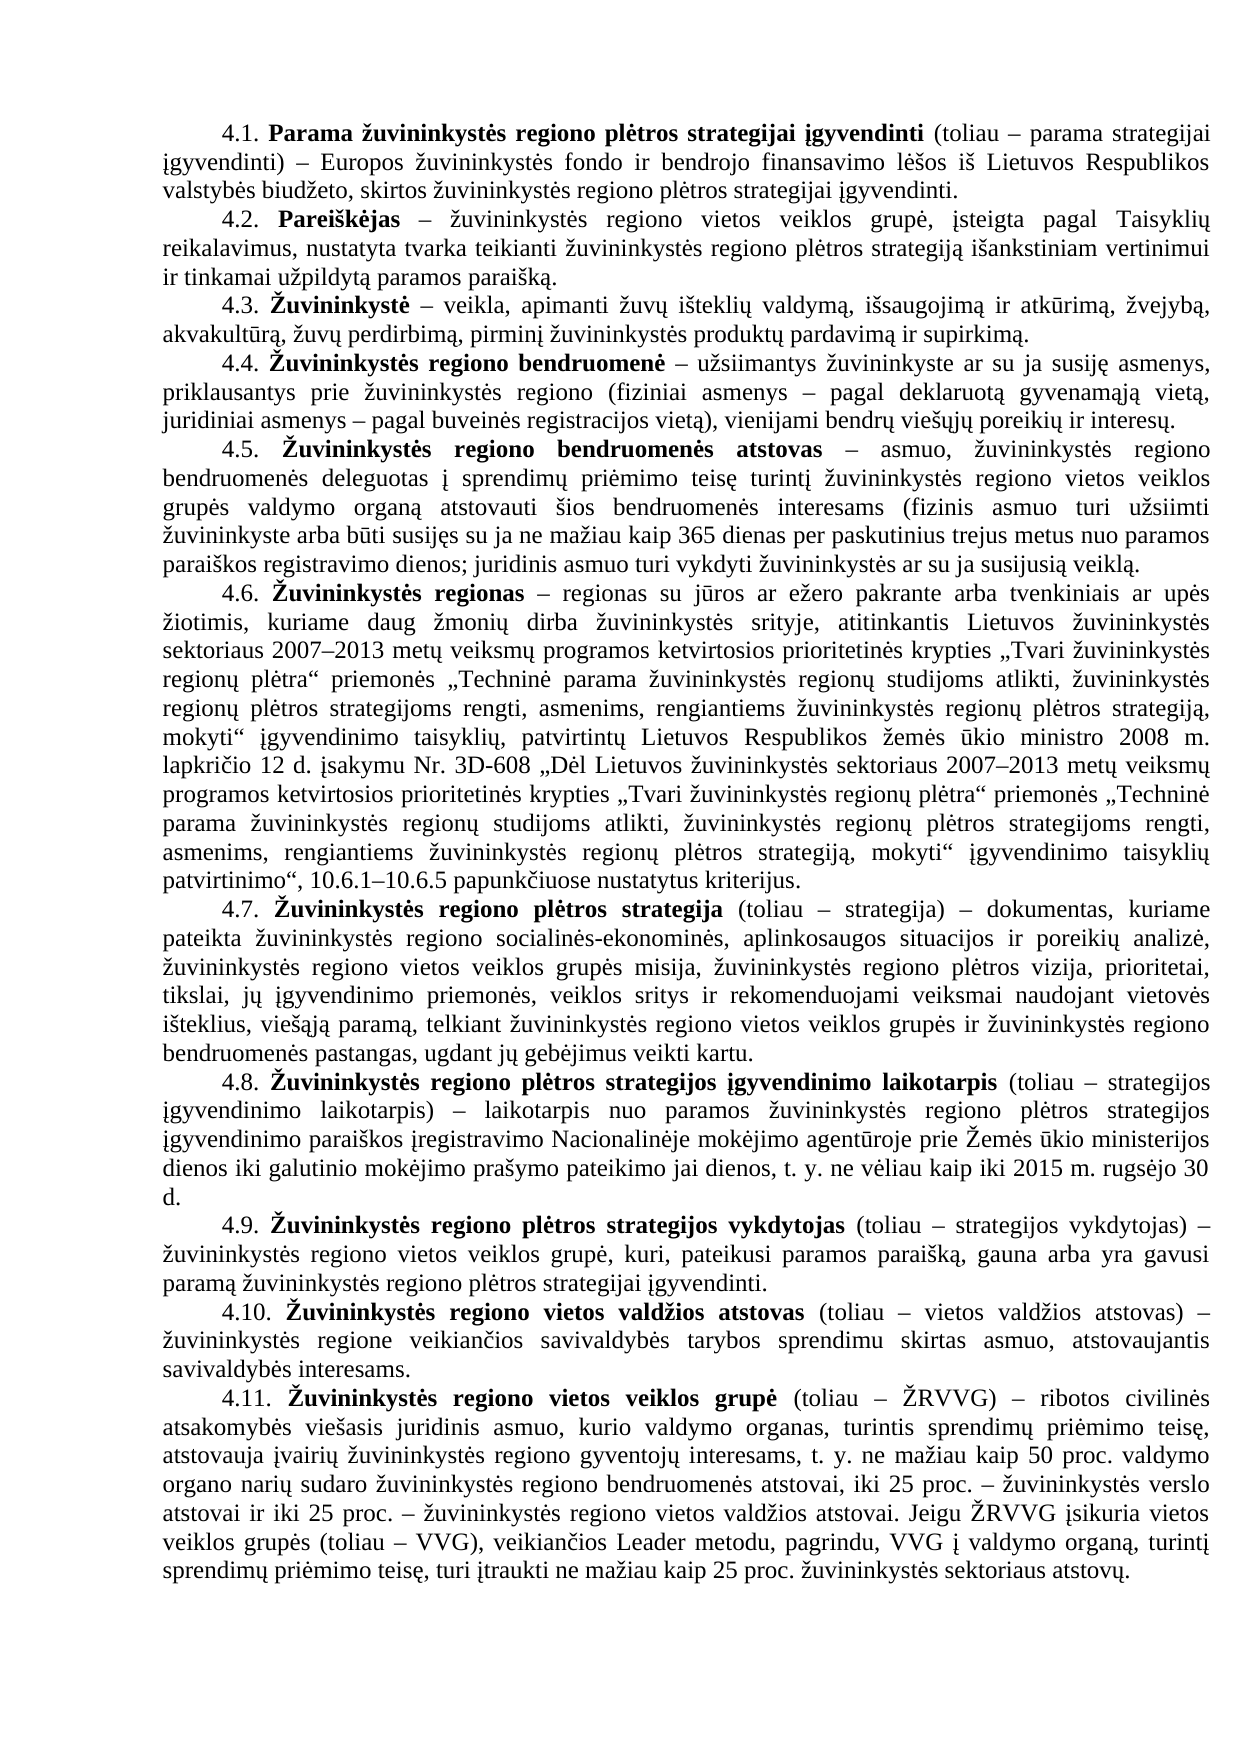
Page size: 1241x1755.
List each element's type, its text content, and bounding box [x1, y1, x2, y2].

text 4.5. Žuvininkystės regiono bendruomenės atstovas – asmuo, žuvininkystės regiono bendruomenės deleguotas į sprendimų priėmimo teisę turintį žuvininkystės regiono vietos veiklos grupės valdymo organą atstovauti šios bendruomenės interesams (fizinis asmuo turi užsiimti žuvininkyste arba būti susijęs su ja ne mažiau kaip 365 dienas per paskutinius trejus metus nuo paramos paraiškos registravimo dienos; juridinis asmuo turi vykdyti žuvininkystės ar su ja susijusią veiklą. [162, 434, 1211, 578]
text 4.9. Žuvininkystės regiono plėtros strategijos vykdytojas (toliau – strategijos vykdytojas) – žuvininkystės regiono vietos veiklos grupė, kuri, pateikusi paramos paraišką, gauna arba yra gavusi paramą žuvininkystės regiono plėtros strategijai įgyvendinti. [162, 1211, 1211, 1297]
text 4.10. Žuvininkystės regiono vietos valdžios atstovas (toliau – vietos valdžios atstovas) – žuvininkystės regione veikiančios savivaldybės tarybos sprendimu skirtas asmuo, atstovaujantis savivaldybės interesams. [162, 1297, 1211, 1383]
text 4.6. Žuvininkystės regionas – regionas su jūros ar ežero pakrante arba tvenkiniais ar upės žiotimis, kuriame daug žmonių dirba žuvininkystės srityje, atitinkantis Lietuvos žuvininkystės sektoriaus 2007–2013 metų veiksmų programos ketvirtosios prioritetinės krypties „Tvari žuvininkystės regionų plėtra“ priemonės „Techninė parama žuvininkystės regionų studijoms atlikti, žuvininkystės regionų plėtros strategijoms rengti, asmenims, rengiantiems žuvininkystės regionų plėtros strategiją, mokyti“ įgyvendinimo taisyklių, patvirtintų Lietuvos Respublikos žemės ūkio ministro 2008 m. lapkričio 12 d. įsakymu Nr. 3D-608 „Dėl Lietuvos žuvininkystės sektoriaus 2007–2013 metų veiksmų programos ketvirtosios prioritetinės krypties „Tvari žuvininkystės regionų plėtra“ priemonės „Techninė parama žuvininkystės regionų studijoms atlikti, žuvininkystės regionų plėtros strategijoms rengti, asmenims, rengiantiems žuvininkystės regionų plėtros strategiją, mokyti“ įgyvendinimo taisyklių patvirtinimo“, 10.6.1–10.6.5 papunkčiuose nustatytus kriterijus. [162, 578, 1211, 894]
text 4.7. Žuvininkystės regiono plėtros strategija (toliau – strategija) – dokumentas, kuriame pateikta žuvininkystės regiono socialinės-ekonominės, aplinkosaugos situacijos ir poreikių analizė, žuvininkystės regiono vietos veiklos grupės misija, žuvininkystės regiono plėtros vizija, prioritetai, tikslai, jų įgyvendinimo priemonės, veiklos sritys ir rekomenduojami veiksmai naudojant vietovės išteklius, viešąją paramą, telkiant žuvininkystės regiono vietos veiklos grupės ir žuvininkystės regiono bendruomenės pastangas, ugdant jų gebėjimus veikti kartu. [162, 894, 1211, 1067]
text 4.4. Žuvininkystės regiono bendruomenė – užsiimantys žuvininkyste ar su ja susiję asmenys, priklausantys prie žuvininkystės regiono (fiziniai asmenys – pagal deklaruotą gyvenamąją vietą, juridiniai asmenys – pagal buveinės registracijos vietą), vienijami bendrų viešųjų poreikių ir interesų. [162, 348, 1211, 434]
text 4.8. Žuvininkystės regiono plėtros strategijos įgyvendinimo laikotarpis (toliau – strategijos įgyvendinimo laikotarpis) – laikotarpis nuo paramos žuvininkystės regiono plėtros strategijos įgyvendinimo paraiškos įregistravimo Nacionalinėje mokėjimo agentūroje prie Žemės ūkio ministerijos dienos iki galutinio mokėjimo prašymo pateikimo jai dienos, t. y. ne vėliau kaip iki 2015 m. rugsėjo 30 d. [162, 1067, 1211, 1211]
text 4.2. Pareiškėjas – žuvininkystės regiono vietos veiklos grupė, įsteigta pagal Taisyklių reikalavimus, nustatyta tvarka teikianti žuvininkystės regiono plėtros strategiją išankstiniam vertinimui ir tinkamai užpildytą paramos paraišką. [162, 204, 1211, 291]
text 4.3. Žuvininkystė – veikla, apimanti žuvų išteklių valdymą, išsaugojimą ir atkūrimą, žvejybą, akvakultūrą, žuvų perdirbimą, pirminį žuvininkystės produktų pardavimą ir supirkimą. [162, 291, 1211, 348]
text 4.1. Parama žuvininkystės regiono plėtros strategijai įgyvendinti (toliau – parama strategijai įgyvendinti) – Europos žuvininkystės fondo ir bendrojo finansavimo lėšos iš Lietuvos Respublikos valstybės biudžeto, skirtos žuvininkystės regiono plėtros strategijai įgyvendinti. [162, 118, 1211, 204]
text 4.11. Žuvininkystės regiono vietos veiklos grupė (toliau – ŽRVVG) – ribotos civilinės atsakomybės viešasis juridinis asmuo, kurio valdymo organas, turintis sprendimų priėmimo teisę, atstovauja įvairių žuvininkystės regiono gyventojų interesams, t. y. ne mažiau kaip 50 proc. valdymo organo narių sudaro žuvininkystės regiono bendruomenės atstovai, iki 25 proc. – žuvininkystės verslo atstovai ir iki 25 proc. – žuvininkystės regiono vietos valdžios atstovai. Jeigu ŽRVVG įsikuria vietos veiklos grupės (toliau – VVG), veikiančios Leader metodu, pagrindu, VVG į valdymo organą, turintį sprendimų priėmimo teisę, turi įtraukti ne mažiau kaip 25 proc. žuvininkystės sektoriaus atstovų. [162, 1383, 1211, 1584]
